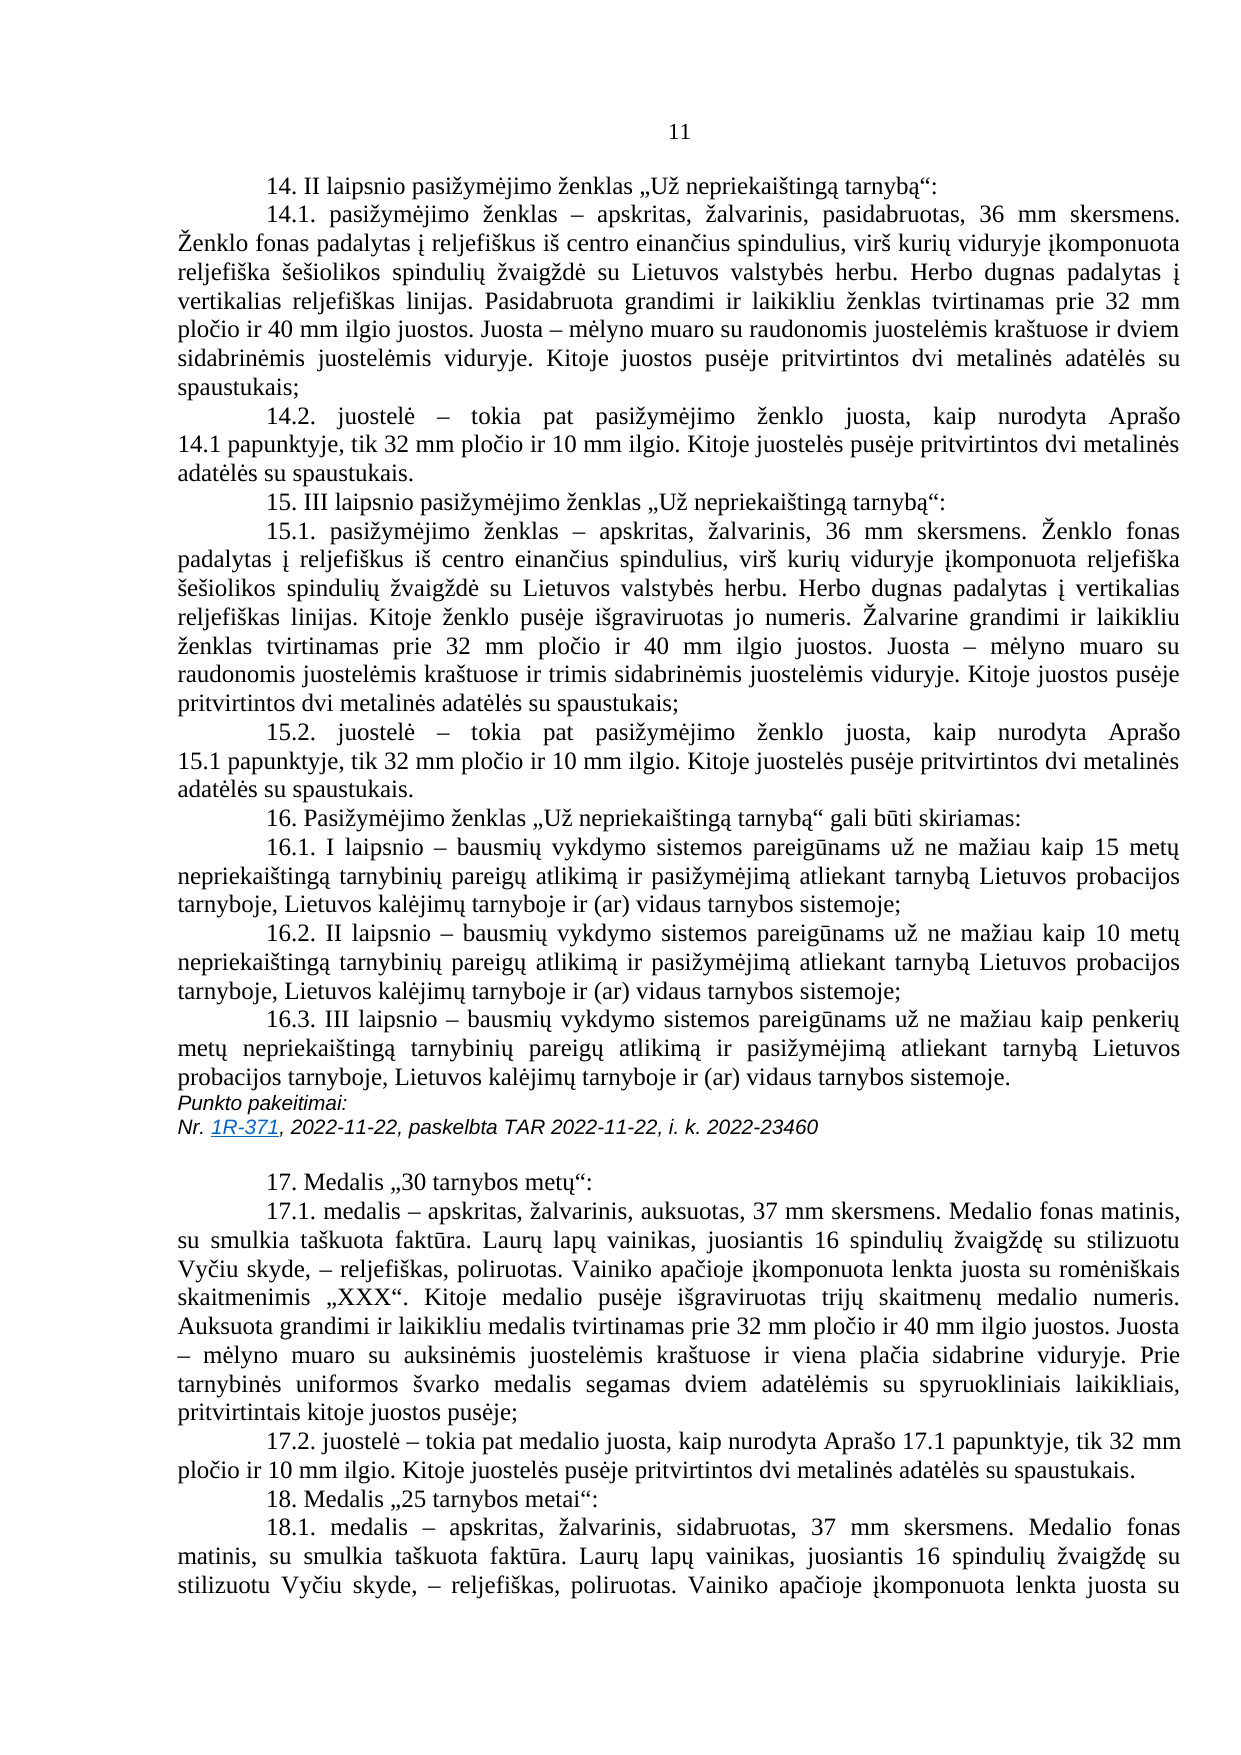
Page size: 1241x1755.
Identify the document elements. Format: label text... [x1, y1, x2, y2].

text 15.2. juostelė – tokia pat pasižymėjimo ženklo juosta, kaip nurodyta Aprašo 15.1 papunktyje, tik 32 mm pločio ir 10 mm ilgio. Kitoje juostelės pusėje pritvirtintos dvi metalinės adatėlės su spaustukais. [177, 717, 1181, 803]
text 16.1. I laipsnio – bausmių vykdymo sistemos pareigūnams už ne mažiau kaip 15 metų nepriekaištingą tarnybinių pareigų atlikimą ir pasižymėjimą atliekant tarnybą Lietuvos probacijos tarnyboje, Lietuvos kalėjimų tarnyboje ir (ar) vidaus tarnybos sistemoje; [177, 832, 1181, 918]
text Punkto pakeitimai: [177, 1091, 1181, 1115]
text 18.1. medalis – apskritas, žalvarinis, sidabruotas, 37 mm skersmens. Medalio fonas matinis, su smulkia taškuota faktūra. Laurų lapų vainikas, juosiantis 16 spindulių žvaigždę su stilizuotu Vyčiu skyde, – reljefiškas, poliruotas. Vainiko apačioje įkomponuota lenkta juosta su [177, 1512, 1181, 1599]
text 17. Medalis „30 tarnybos metų“: [177, 1167, 1181, 1196]
text 14.2. juostelė – tokia pat pasižymėjimo ženklo juosta, kaip nurodyta Aprašo 14.1 papunktyje, tik 32 mm pločio ir 10 mm ilgio. Kitoje juostelės pusėje pritvirtintos dvi metalinės adatėlės su spaustukais. [177, 401, 1181, 487]
text 16. Pasižymėjimo ženklas „Už nepriekaištingą tarnybą“ gali būti skiriamas: [177, 803, 1181, 832]
text Nr. 1R-371, 2022-11-22, paskelbta TAR 2022-11-22, i. k. 2022-23460 [177, 1115, 1181, 1139]
text 17.1. medalis – apskritas, žalvarinis, auksuotas, 37 mm skersmens. Medalio fonas matinis, su smulkia taškuota faktūra. Laurų lapų vainikas, juosiantis 16 spindulių žvaigždę su stilizuotu Vyčiu skyde, – reljefiškas, poliruotas. Vainiko apačioje įkomponuota lenkta juosta su romėniškais skaitmenimis „XXX“. Kitoje medalio pusėje išgraviruotas trijų skaitmenų medalio numeris. Auksuota grandimi ir laikikliu medalis tvirtinamas prie 32 mm pločio ir 40 mm ilgio juostos. Juosta – mėlyno muaro su auksinėmis juostelėmis kraštuose ir viena plačia sidabrine viduryje. Prie tarnybinės uniformos švarko medalis segamas dviem adatėlėmis su spyruokliniais laikikliais, pritvirtintais kitoje juostos pusėje; [177, 1196, 1181, 1426]
text 15. III laipsnio pasižymėjimo ženklas „Už nepriekaištingą tarnybą“: [177, 487, 1181, 516]
text 14.1. pasižymėjimo ženklas – apskritas, žalvarinis, pasidabruotas, 36 mm skersmens. Ženklo fonas padalytas į reljefiškus iš centro einančius spindulius, virš kurių viduryje įkomponuota reljefiška šešiolikos spindulių žvaigždė su Lietuvos valstybės herbu. Herbo dugnas padalytas į vertikalias reljefiškas linijas. Pasidabruota grandimi ir laikikliu ženklas tvirtinamas prie 32 mm pločio ir 40 mm ilgio juostos. Juosta – mėlyno muaro su raudonomis juostelėmis kraštuose ir dviem sidabrinėmis juostelėmis viduryje. Kitoje juostos pusėje pritvirtintos dvi metalinės adatėlės su spaustukais; [177, 199, 1181, 401]
text 18. Medalis „25 tarnybos metai“: [177, 1484, 1181, 1512]
text 17.2. juostelė – tokia pat medalio juosta, kaip nurodyta Aprašo 17.1 papunktyje, tik 32 mm pločio ir 10 mm ilgio. Kitoje juostelės pusėje pritvirtintos dvi metalinės adatėlės su spaustukais. [177, 1426, 1181, 1484]
text 15.1. pasižymėjimo ženklas – apskritas, žalvarinis, 36 mm skersmens. Ženklo fonas padalytas į reljefiškus iš centro einančius spindulius, virš kurių viduryje įkomponuota reljefiška šešiolikos spindulių žvaigždė su Lietuvos valstybės herbu. Herbo dugnas padalytas į vertikalias reljefiškas linijas. Kitoje ženklo pusėje išgraviruotas jo numeris. Žalvarine grandimi ir laikikliu ženklas tvirtinamas prie 32 mm pločio ir 40 mm ilgio juostos. Juosta – mėlyno muaro su raudonomis juostelėmis kraštuose ir trimis sidabrinėmis juostelėmis viduryje. Kitoje juostos pusėje pritvirtintos dvi metalinės adatėlės su spaustukais; [177, 516, 1181, 717]
text 14. II laipsnio pasižymėjimo ženklas „Už nepriekaištingą tarnybą“: [177, 171, 1181, 199]
text 16.2. II laipsnio – bausmių vykdymo sistemos pareigūnams už ne mažiau kaip 10 metų nepriekaištingą tarnybinių pareigų atlikimą ir pasižymėjimą atliekant tarnybą Lietuvos probacijos tarnyboje, Lietuvos kalėjimų tarnyboje ir (ar) vidaus tarnybos sistemoje; [177, 918, 1181, 1004]
text 16.3. III laipsnio – bausmių vykdymo sistemos pareigūnams už ne mažiau kaip penkerių metų nepriekaištingą tarnybinių pareigų atlikimą ir pasižymėjimą atliekant tarnybą Lietuvos probacijos tarnyboje, Lietuvos kalėjimų tarnyboje ir (ar) vidaus tarnybos sistemoje. [177, 1004, 1181, 1091]
